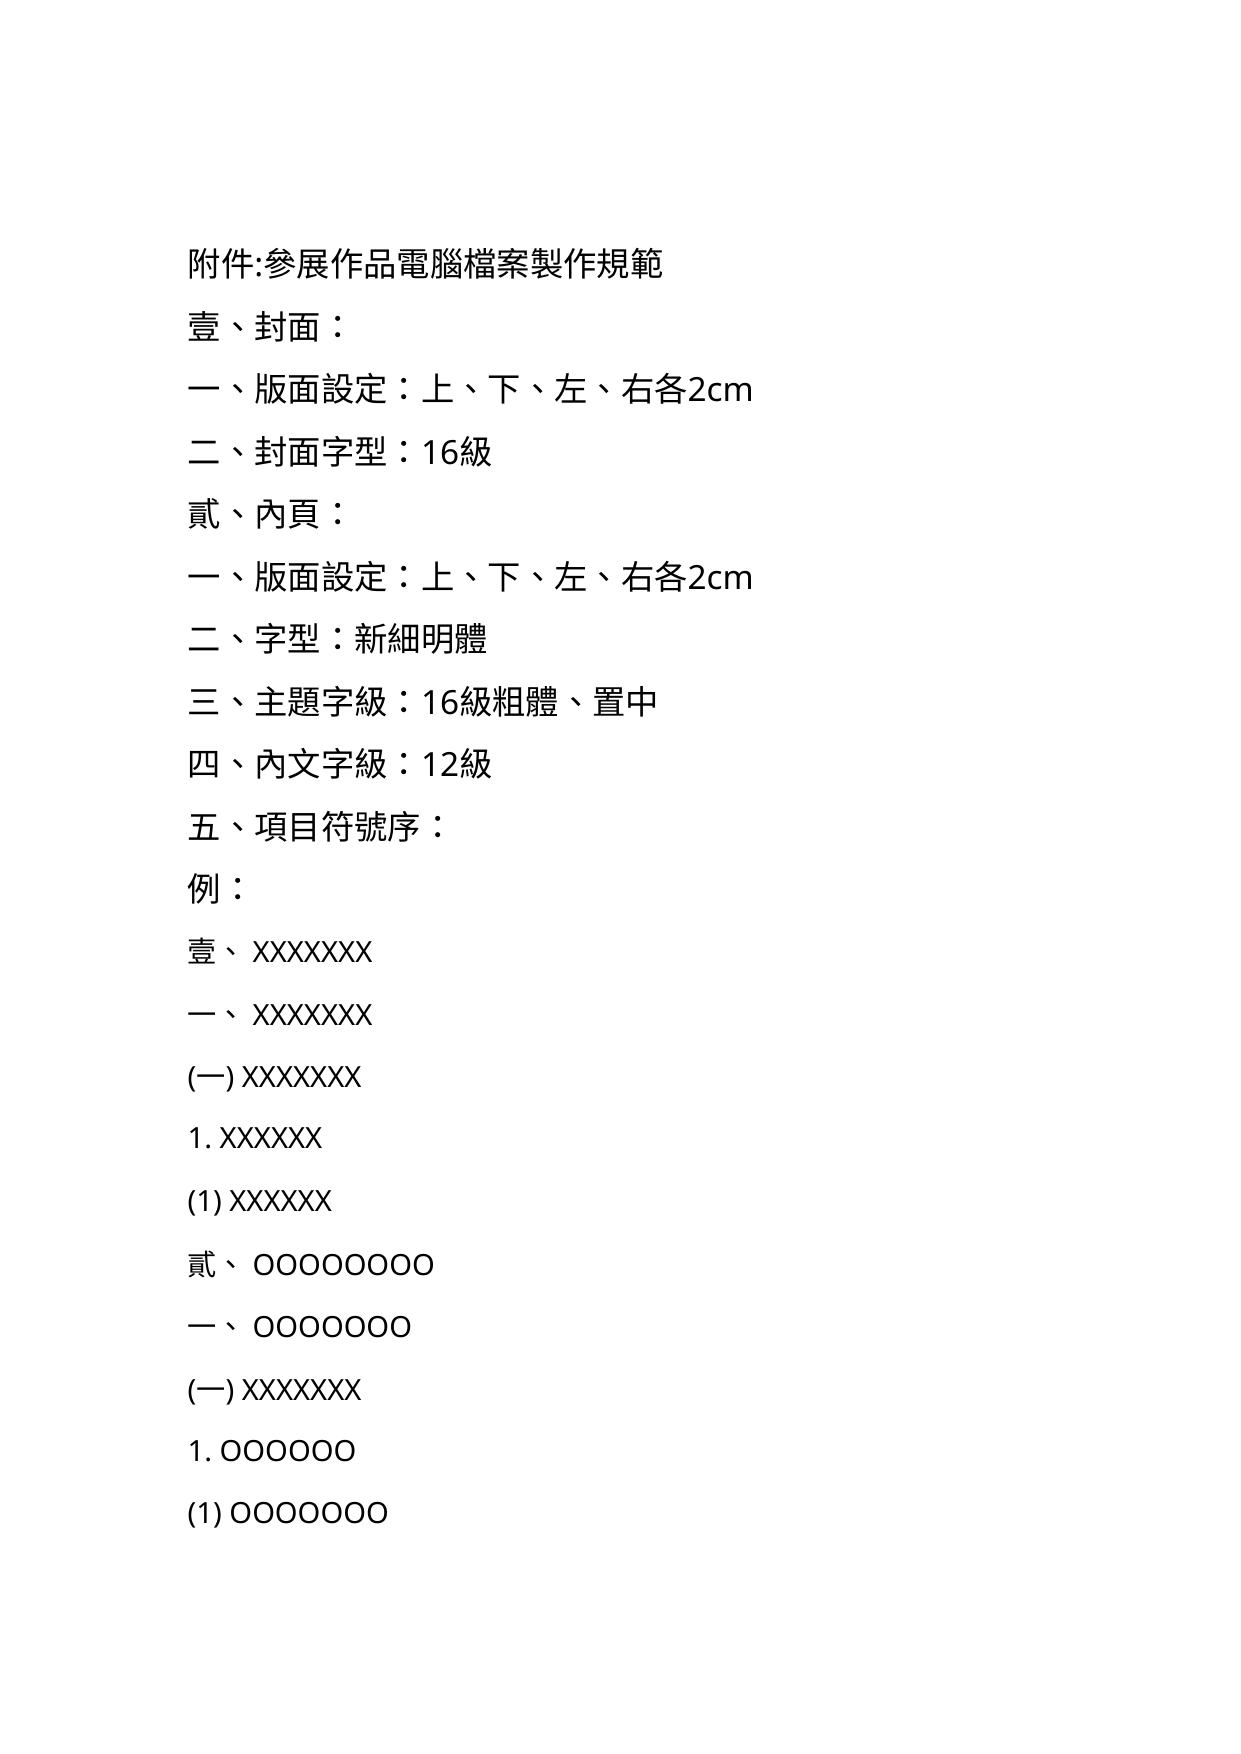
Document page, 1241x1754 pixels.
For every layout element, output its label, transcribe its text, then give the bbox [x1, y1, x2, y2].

text 四、內文字級：12級 [187, 721, 1053, 783]
text 二、字型：新細明體 [187, 596, 1053, 658]
text 貳、內頁： [187, 471, 1053, 533]
text 一、版面設定：上、下、左、右各2cm [187, 533, 1053, 596]
text 壹、封面： [187, 283, 1053, 346]
text 二、封面字型：16級 [187, 408, 1053, 471]
text 一、版面設定：上、下、左、右各2cm [187, 346, 1053, 408]
table_header 五、項目符號序： 例： 壹、 XXXXXXX 一、 XXXXXXX (一) XXXXXXX 1. XXXXXX (1) XXXXXX 貳、 OOOOOOOO 一、 OOOOOOO (一) XXXXXXX 1. OOOOOO (1) OOOOOOO [176, 783, 1240, 1533]
text 三、主題字級：16級粗體、置中 [187, 658, 1053, 721]
text 附件:參展作品電腦檔案製作規範 [187, 221, 1053, 283]
